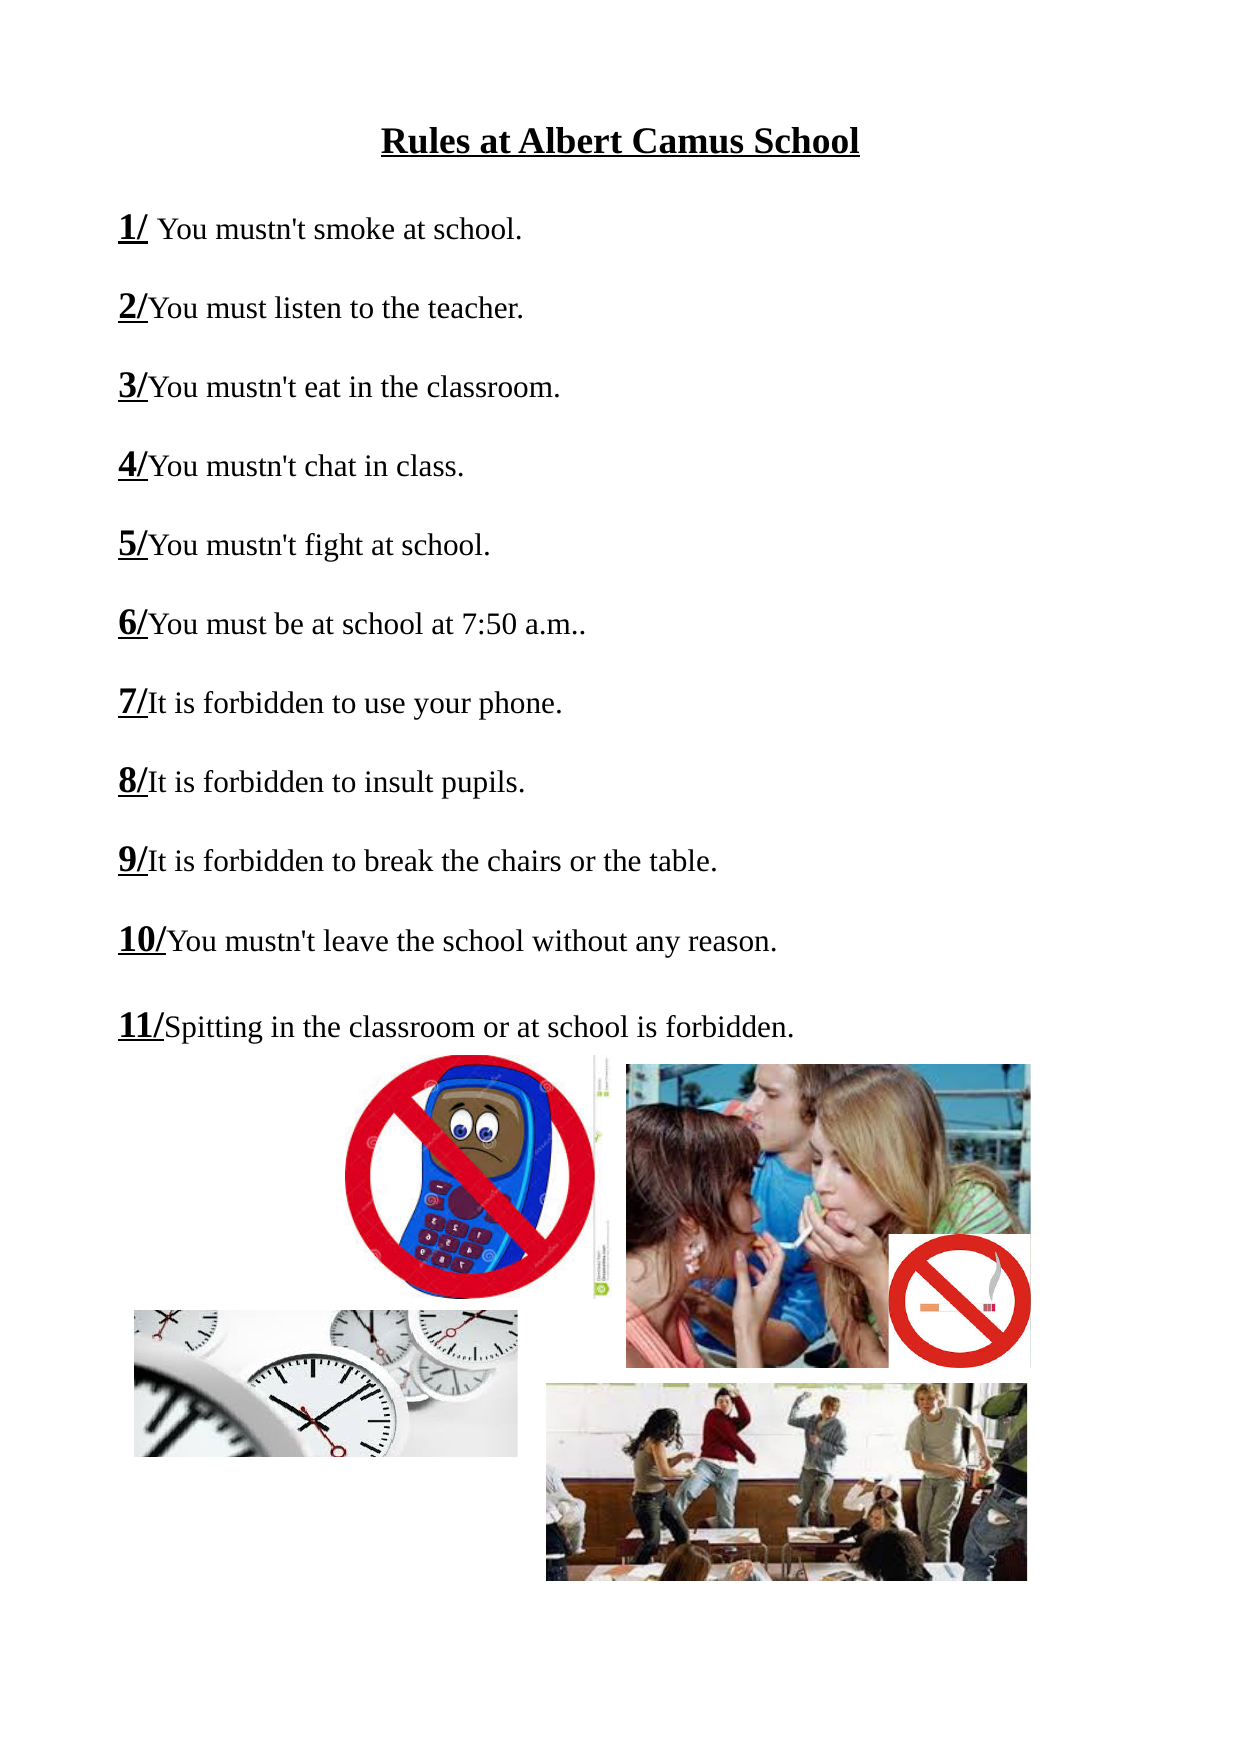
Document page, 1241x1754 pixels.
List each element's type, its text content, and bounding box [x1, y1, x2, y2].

text Rules at Albert Camus School [118, 118, 1122, 161]
text 2/You must listen to the teacher. [118, 283, 1122, 327]
text 8/It is forbidden to insult pupils. [118, 758, 1122, 801]
picture [546, 1383, 1028, 1581]
picture [134, 1310, 518, 1457]
text 9/It is forbidden to break the chairs or the table. [118, 837, 1122, 880]
text 4/You mustn't chat in class. [118, 442, 1122, 485]
text 3/You mustn't eat in the classroom. [118, 362, 1122, 406]
text 11/Spitting in the classroom or at school is forbidden. [118, 1002, 1122, 1045]
text 10/You mustn't leave the school without any reason. [118, 916, 1122, 959]
text 7/It is forbidden to use your phone. [118, 679, 1122, 722]
text 5/You mustn't fight at school. [118, 521, 1122, 564]
picture [626, 1064, 1031, 1368]
text 1/ You mustn't smoke at school. [118, 204, 1122, 247]
picture [345, 1055, 612, 1299]
text 6/You must be at school at 7:50 a.m.. [118, 600, 1122, 643]
